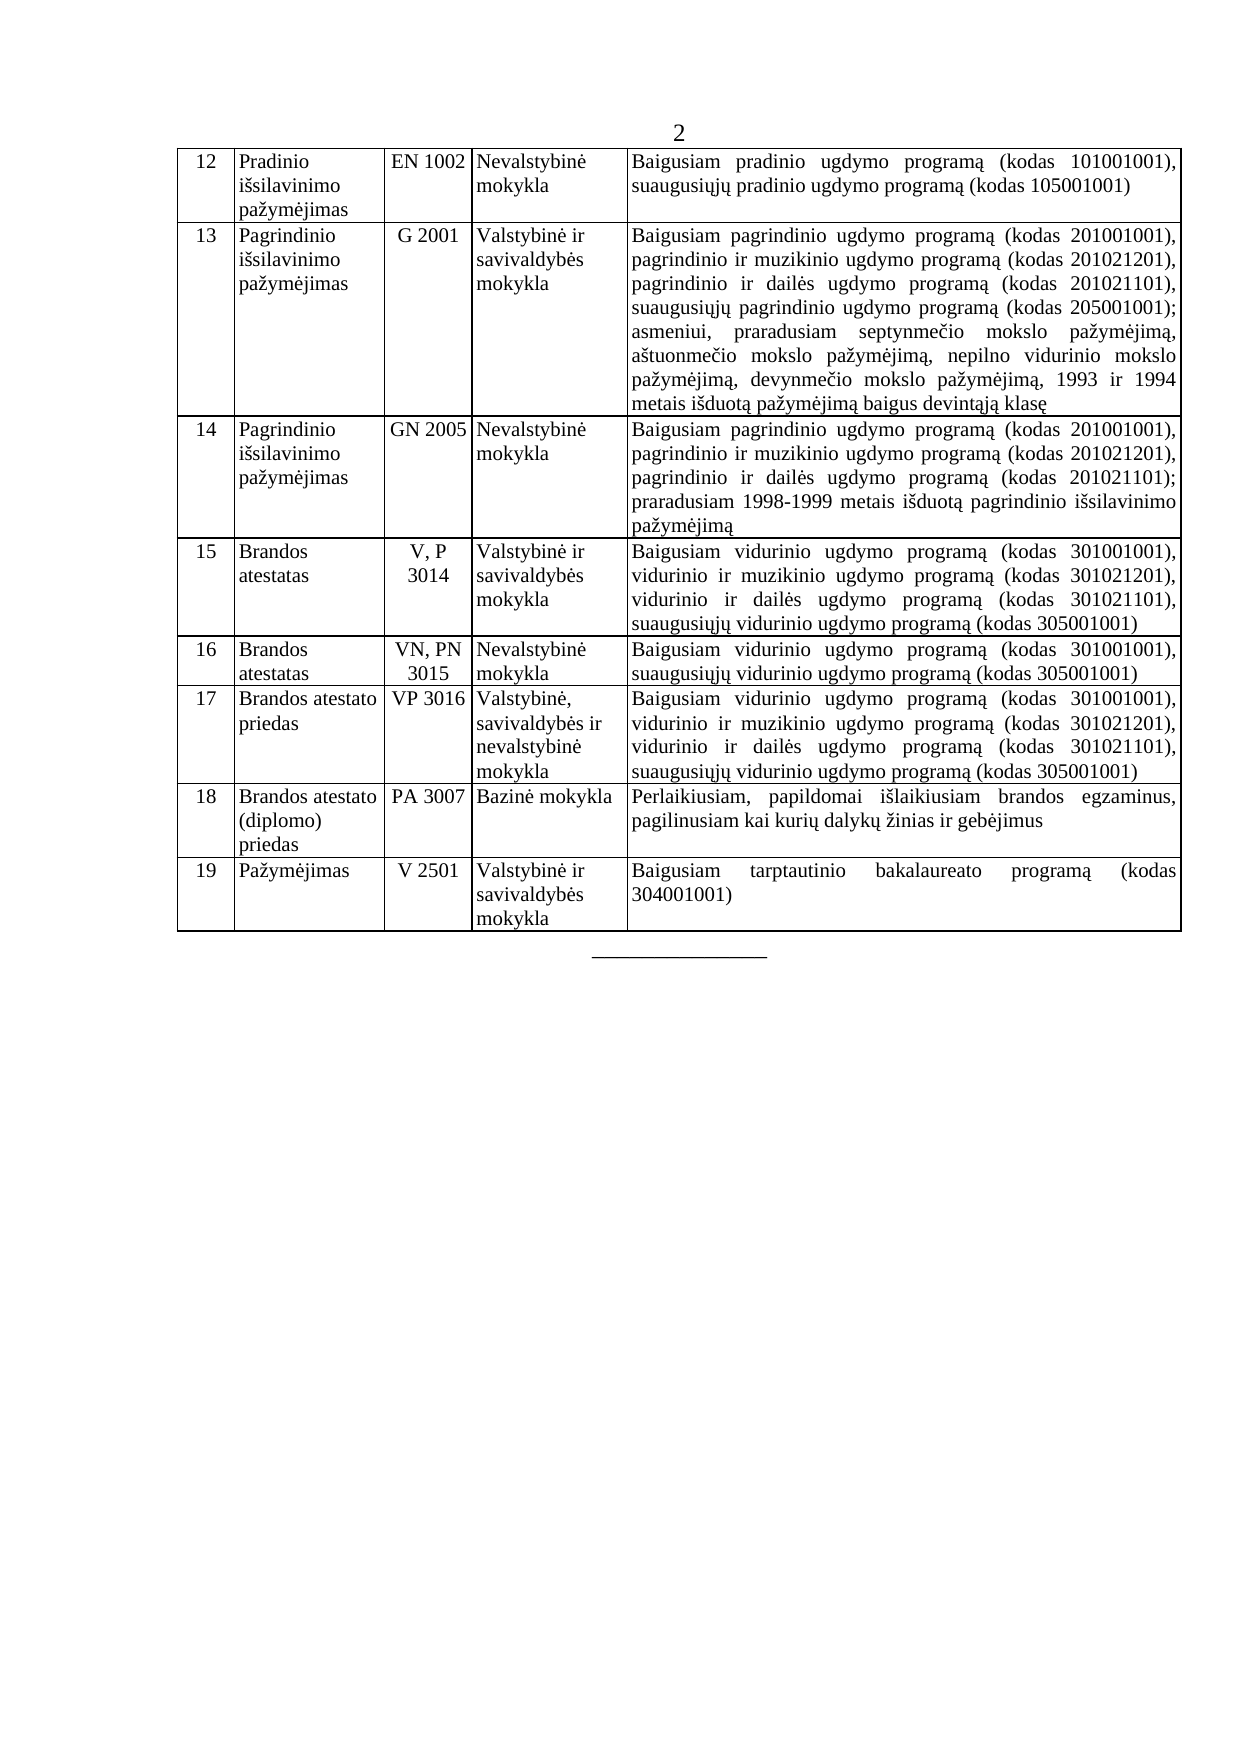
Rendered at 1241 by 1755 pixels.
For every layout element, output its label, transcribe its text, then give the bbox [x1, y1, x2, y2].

table_cell Valstybinė ir savivaldybės mokykla [473, 539, 627, 635]
table_cell Brandos atestatas [235, 539, 384, 635]
table_cell Pažymėjimas [235, 858, 384, 930]
table_cell Baigusiam pagrindinio ugdymo programą (kodas 201001001), pagrindinio ir muzikinio ugdymo programą (kodas 201021201), pagrindinio ir dailės ugdymo programą (kodas 201021101), suaugusiųjų pagrindinio ugdymo programą (kodas 205001001); asmeniui, praradusiam septynmečio mokslo pažymėjimą, aštuonmečio mokslo pažymėjimą, nepilno vidurinio mokslo pažymėjimą, devynmečio mokslo pažymėjimą, 1993 ir 1994 metais išduotą pažymėjimą baigus devintąją klasę [628, 223, 1180, 415]
table_cell 19 [178, 858, 234, 930]
table_cell Brandos atestato priedas [235, 686, 384, 783]
table_cell Baigusiam tarptautinio bakalaureato programą (kodas 304001001) [628, 858, 1180, 930]
table_cell Valstybinė ir savivaldybės mokykla [473, 858, 627, 930]
table_cell Pradinio išsilavinimo pažymėjimas [235, 149, 384, 221]
table_cell VN, PN 3015 [385, 637, 471, 685]
text ______________ [177, 932, 1181, 960]
table_cell 15 [178, 539, 234, 635]
table_cell Brandos atestatas [235, 637, 384, 685]
table_cell Nevalstybinė mokykla [473, 417, 627, 537]
table_cell Brandos atestato (diplomo) priedas [235, 784, 384, 856]
table_cell GN 2005 [385, 417, 471, 537]
table_cell 13 [178, 223, 234, 415]
table_cell Baigusiam vidurinio ugdymo programą (kodas 301001001), suaugusiųjų vidurinio ugdymo programą (kodas 305001001) [628, 637, 1180, 685]
table_cell Pagrindinio išsilavinimo pažymėjimas [235, 417, 384, 537]
table_cell Nevalstybinė mokykla [473, 149, 627, 221]
table_cell 12 [178, 149, 234, 221]
table_cell 16 [178, 637, 234, 685]
table_cell Baigusiam vidurinio ugdymo programą (kodas 301001001), vidurinio ir muzikinio ugdymo programą (kodas 301021201), vidurinio ir dailės ugdymo programą (kodas 301021101), suaugusiųjų vidurinio ugdymo programą (kodas 305001001) [628, 686, 1180, 783]
table_cell Perlaikiusiam, papildomai išlaikiusiam brandos egzaminus, pagilinusiam kai kurių dalykų žinias ir gebėjimus [628, 784, 1180, 856]
table_cell Pagrindinio išsilavinimo pažymėjimas [235, 223, 384, 415]
table_cell VP 3016 [385, 686, 471, 783]
table_cell Nevalstybinė mokykla [473, 637, 627, 685]
table_cell V, P 3014 [385, 539, 471, 635]
table_cell EN 1002 [385, 149, 471, 221]
table_cell Valstybinė ir savivaldybės mokykla [473, 223, 627, 415]
table_cell G 2001 [385, 223, 471, 415]
table_cell Valstybinė, savivaldybės ir nevalstybinė mokykla [473, 686, 627, 783]
table_cell 14 [178, 417, 234, 537]
table_cell Baigusiam vidurinio ugdymo programą (kodas 301001001), vidurinio ir muzikinio ugdymo programą (kodas 301021201), vidurinio ir dailės ugdymo programą (kodas 301021101), suaugusiųjų vidurinio ugdymo programą (kodas 305001001) [628, 539, 1180, 635]
table_cell Baigusiam pradinio ugdymo programą (kodas 101001001), suaugusiųjų pradinio ugdymo programą (kodas 105001001) [628, 149, 1180, 221]
table_cell Bazinė mokykla [473, 784, 627, 856]
table_cell V 2501 [385, 858, 471, 930]
table_cell 17 [178, 686, 234, 783]
table_cell PA 3007 [385, 784, 471, 856]
table_cell Baigusiam pagrindinio ugdymo programą (kodas 201001001), pagrindinio ir muzikinio ugdymo programą (kodas 201021201), pagrindinio ir dailės ugdymo programą (kodas 201021101); praradusiam 1998-1999 metais išduotą pagrindinio išsilavinimo pažymėjimą [628, 417, 1180, 537]
table_cell 18 [178, 784, 234, 856]
